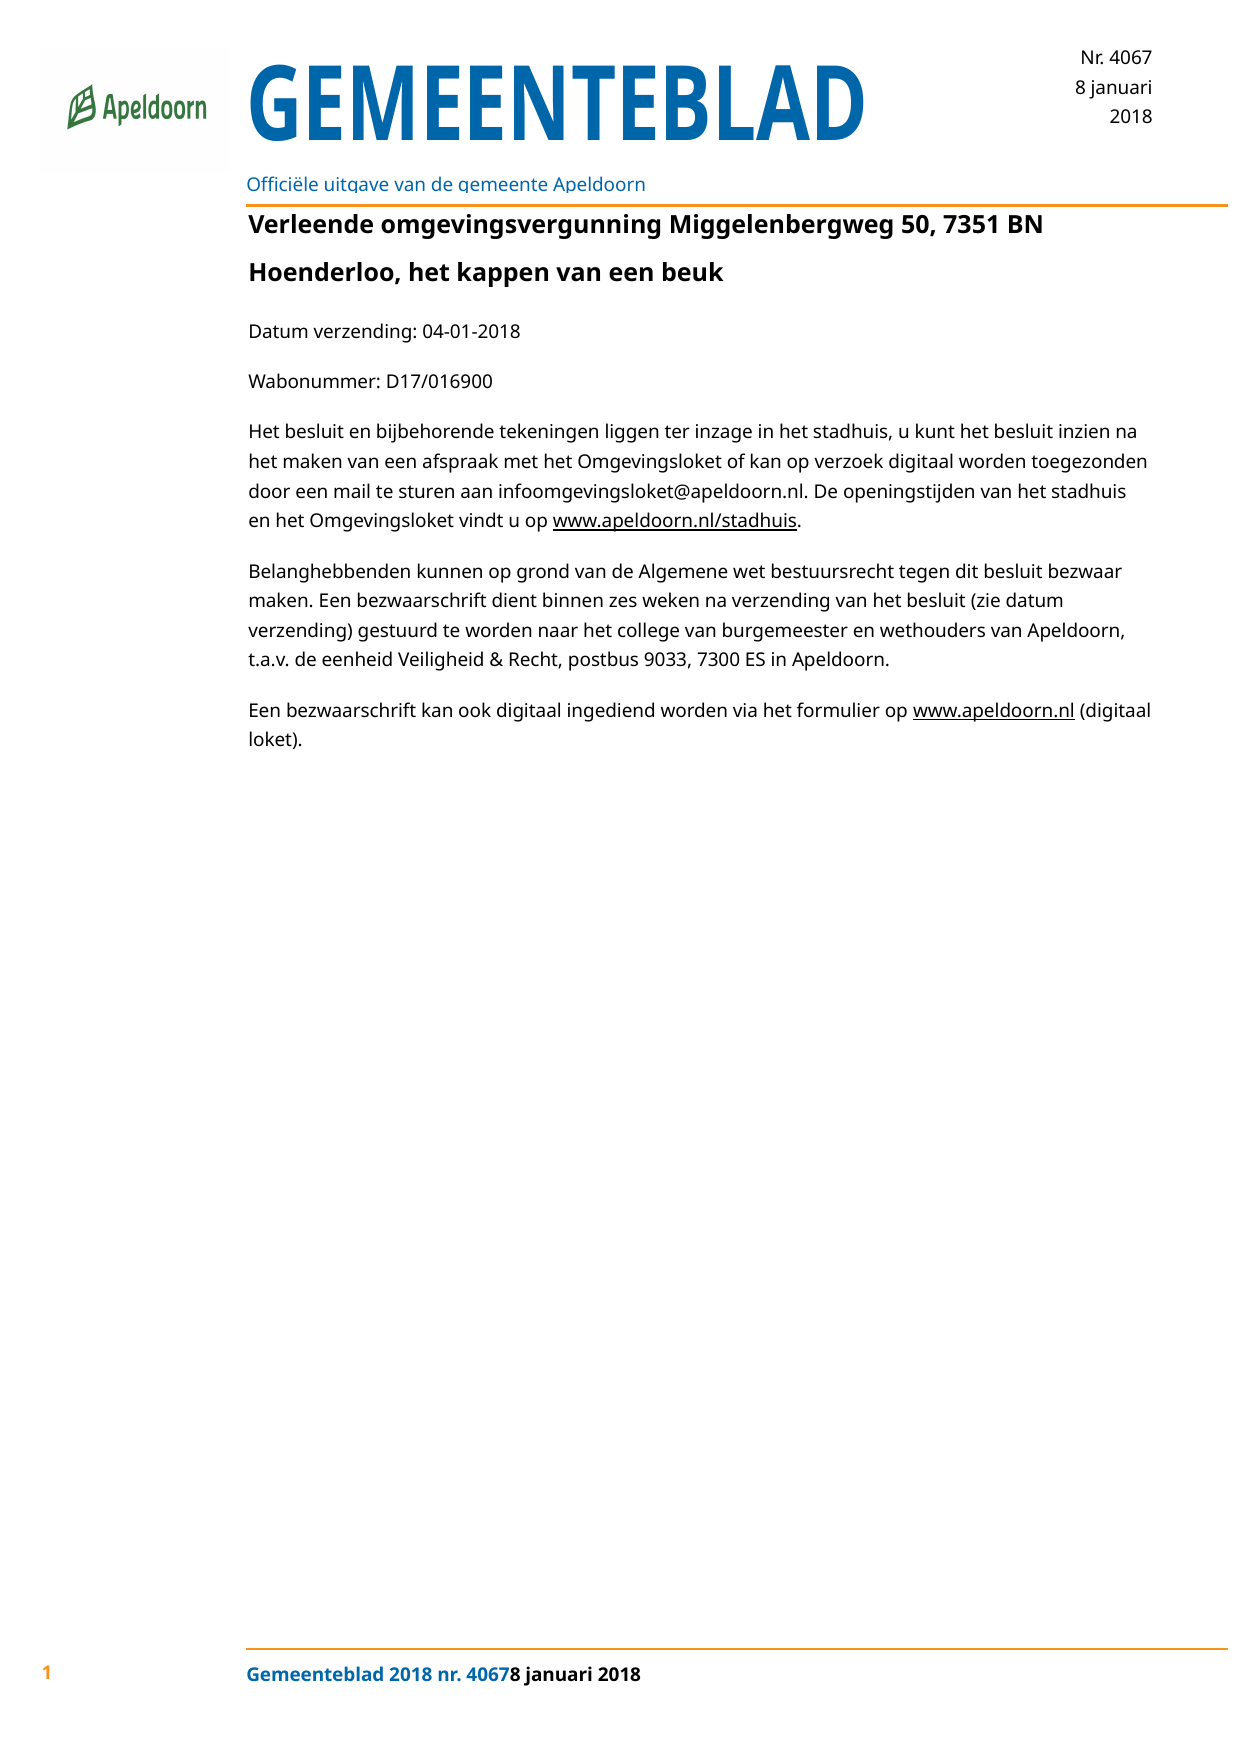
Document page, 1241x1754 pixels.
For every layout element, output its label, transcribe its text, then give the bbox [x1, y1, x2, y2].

text Belanghebbenden kunnen op grond van de Algemene wet bestuursrecht tegen dit besluit bezwaar maken. Een bezwaarschrift dient binnen zes weken na verzending van het besluit (zie datum verzending) gestuurd te worden naar het college van burgemeester en wethouders van Apeldoorn, t.a.v. de eenheid Veiligheid & Recht, postbus 9033, 7300 ES in Apeldoorn. [248, 558, 1152, 672]
picture [41, 47, 231, 172]
text Wabonummer: D17/016900 [248, 368, 1152, 394]
text Datum verzending: 04-01-2018 [248, 318, 1152, 344]
text Het besluit en bijbehorende tekeningen liggen ter inzage in het stadhuis, u kunt het besluit inzien na het maken van een afspraak met het Omgevingsloket of kan op verzoek digitaal worden toegezonden door een mail te sturen aan infoomgevingsloket@apeldoorn.nl. De openingstijden van het stadhuis en het Omgevingsloket vindt u op www.apeldoorn.nl/stadhuis. [248, 419, 1152, 533]
text Een bezwaarschrift kan ook digitaal ingediend worden via het formulier op www.apeldoorn.nl (digitaal loket). [248, 697, 1152, 752]
text Verleende omgevingsvergunning Miggelenbergweg 50, 7351 BN Hoenderloo, het kappen van een beuk [248, 207, 1152, 288]
